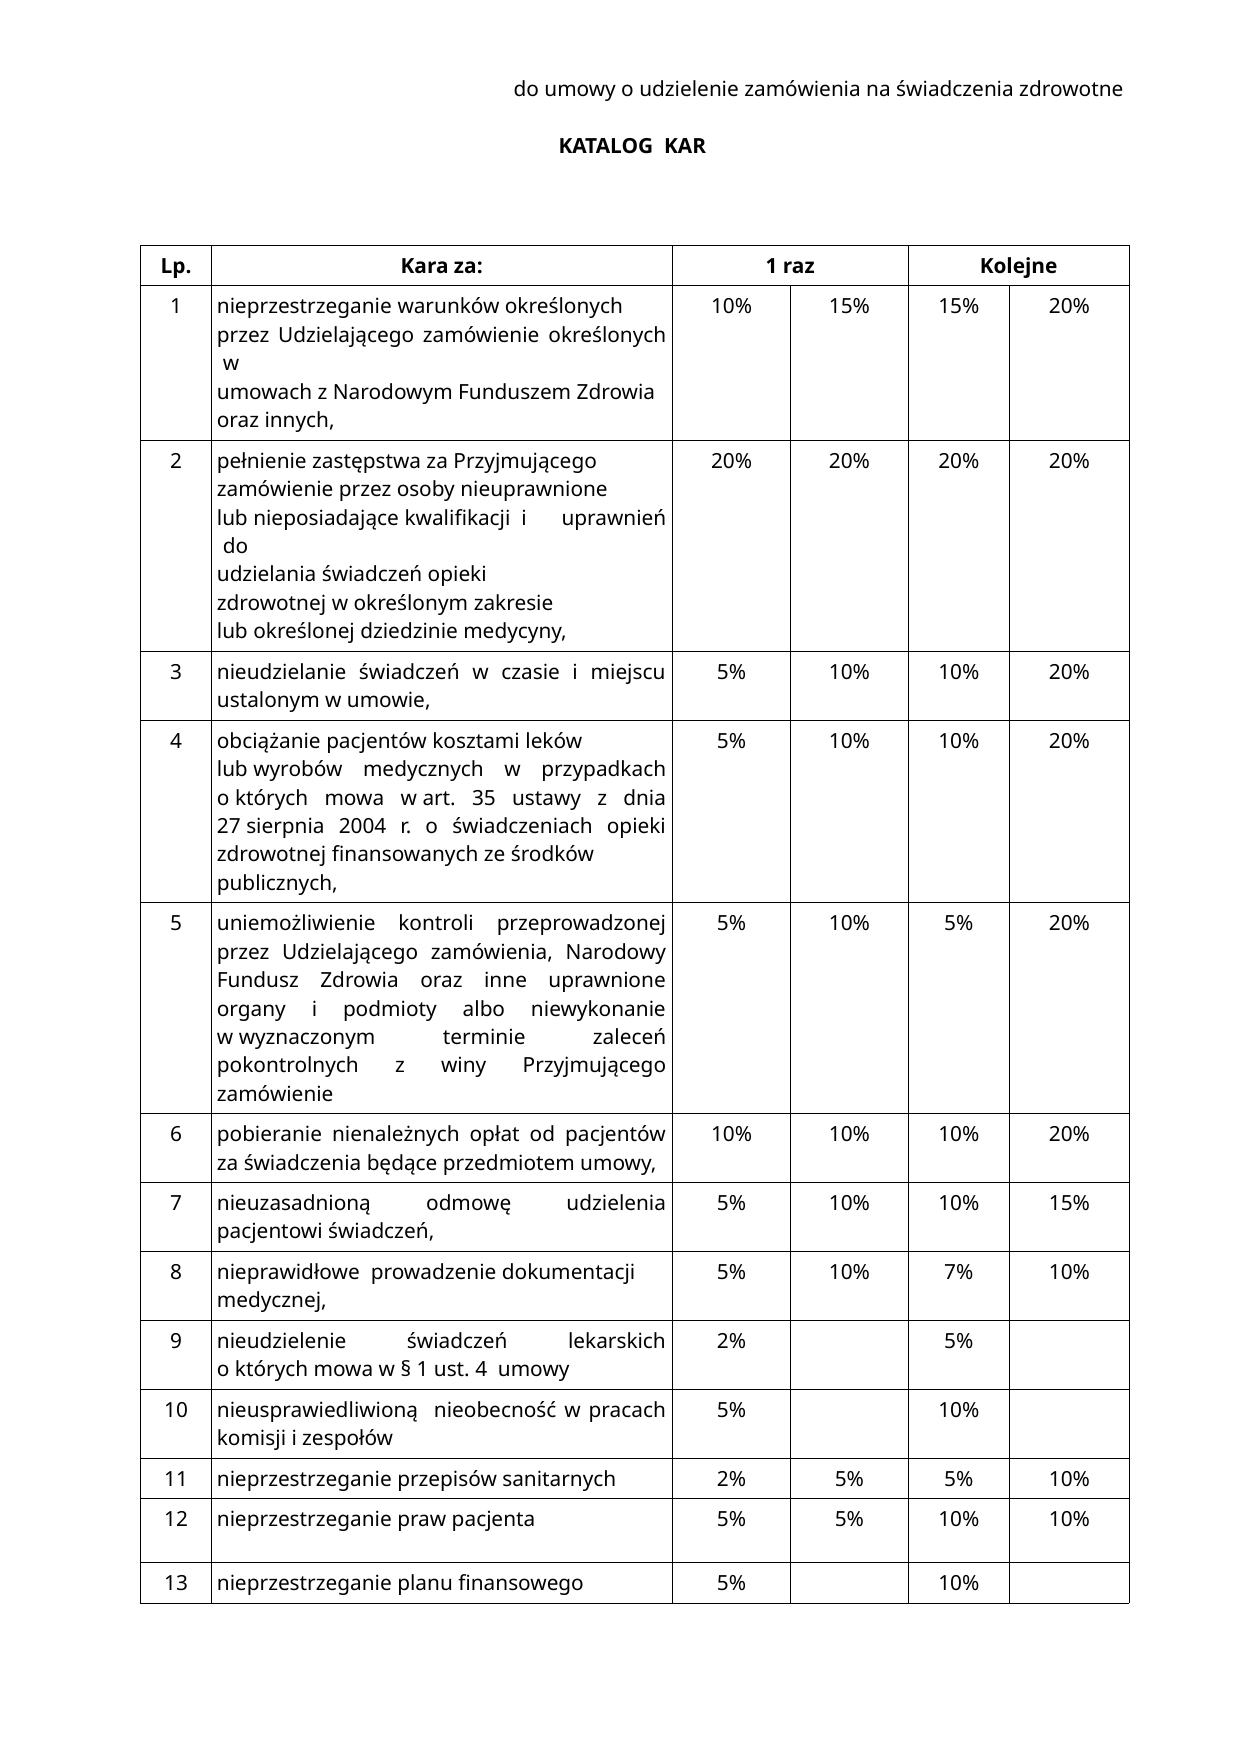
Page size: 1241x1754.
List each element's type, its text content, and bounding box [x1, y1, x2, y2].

table_cell [791, 1321, 908, 1388]
table_cell 10% [791, 721, 908, 902]
table_cell 2 [141, 441, 211, 651]
table_cell 5% [791, 1459, 908, 1498]
table_cell 5% [673, 1499, 790, 1562]
table_cell nieusprawiedliwioną nieobecność w pracach komisji i zespołów [212, 1390, 672, 1457]
table_cell [791, 1563, 908, 1603]
table_cell 20% [1010, 441, 1129, 651]
table_cell 3 [141, 652, 211, 719]
table_cell 2% [673, 1321, 790, 1388]
table_cell 5% [673, 1390, 790, 1457]
table_cell 15% [791, 286, 908, 439]
table_cell 10% [909, 652, 1009, 719]
table_cell nieprawidłowe prowadzenie dokumentacji medycznej, [212, 1252, 672, 1320]
table_cell 20% [1010, 286, 1129, 439]
table_cell nieuzasadnioną odmowę udzielenia pacjentowi świadczeń, [212, 1183, 672, 1251]
table_cell 20% [791, 441, 908, 651]
table_cell 7% [909, 1252, 1009, 1320]
table_cell 10% [791, 652, 908, 719]
table_cell 20% [673, 441, 790, 651]
table_cell 10% [909, 1390, 1009, 1457]
table_cell 5% [909, 1321, 1009, 1388]
table_cell 5% [909, 903, 1009, 1113]
table_cell 6 [141, 1114, 211, 1182]
table_cell 20% [1010, 652, 1129, 719]
table_header Lp. [141, 246, 211, 285]
table_cell 10% [1010, 1252, 1129, 1320]
table_cell 5% [673, 721, 790, 902]
table_cell 4 [141, 721, 211, 902]
table_cell 10% [909, 721, 1009, 902]
table_cell [791, 1390, 908, 1457]
table_cell 20% [1010, 721, 1129, 902]
table_cell 10% [791, 1114, 908, 1182]
table_cell nieudzielanie świadczeń w czasie i miejscu ustalonym w umowie, [212, 652, 672, 719]
table_cell pełnienie zastępstwa za Przyjmującego zamówienie przez osoby nieuprawnione lub nieposiadające kwalifikacji i uprawnień do udzielania świadczeń opieki zdrowotnej w określonym zakresie lub określonej dziedzinie medycyny, [212, 441, 672, 651]
table_cell 10% [909, 1183, 1009, 1251]
table_cell 2% [673, 1459, 790, 1498]
table_cell 5% [673, 652, 790, 719]
table_header Kara za: [212, 246, 672, 285]
table_cell 5% [791, 1499, 908, 1562]
table_cell [1010, 1390, 1129, 1457]
table_cell [1010, 1321, 1129, 1388]
table_header Kolejne [909, 246, 1129, 285]
table_cell nieprzestrzeganie przepisów sanitarnych [212, 1459, 672, 1498]
table_cell nieprzestrzeganie praw pacjenta [212, 1499, 672, 1562]
table_cell 10% [909, 1563, 1009, 1603]
text KATALOG KAR [141, 131, 1123, 160]
table_cell 9 [141, 1321, 211, 1388]
table_cell 10% [909, 1499, 1009, 1562]
table_cell 10% [791, 1252, 908, 1320]
table_cell 10% [1010, 1499, 1129, 1562]
table_cell 5% [673, 903, 790, 1113]
table_cell 10% [1010, 1459, 1129, 1498]
table_cell 11 [141, 1459, 211, 1498]
table_cell 1 [141, 286, 211, 439]
table_cell 20% [1010, 903, 1129, 1113]
table_cell 15% [909, 286, 1009, 439]
table_cell 13 [141, 1563, 211, 1603]
table_cell 5% [673, 1563, 790, 1603]
table_cell 5% [673, 1183, 790, 1251]
table_cell [1010, 1563, 1129, 1603]
table_cell uniemożliwienie kontroli przeprowadzonej przez Udzielającego zamówienia, Narodowy Fundusz Zdrowia oraz inne uprawnione organy i podmioty albo niewykonanie w wyznaczonym terminie zaleceń pokontrolnych z winy Przyjmującego zamówienie [212, 903, 672, 1113]
table_cell 10% [673, 1114, 790, 1182]
table_cell 7 [141, 1183, 211, 1251]
table_cell nieudzielenie świadczeń lekarskich o których mowa w § 1 ust. 4 umowy [212, 1321, 672, 1388]
table_cell nieprzestrzeganie planu finansowego [212, 1563, 672, 1603]
table_cell 10% [791, 1183, 908, 1251]
table_cell 10% [673, 286, 790, 439]
table_cell 10% [791, 903, 908, 1113]
table_cell 8 [141, 1252, 211, 1320]
table_cell 5 [141, 903, 211, 1113]
table_header 1 raz [673, 246, 908, 285]
table_cell obciążanie pacjentów kosztami leków lub wyrobów medycznych w przypadkach o których mowa w art. 35 ustawy z dnia 27 sierpnia 2004 r. o świadczeniach opieki zdrowotnej finansowanych ze środków publicznych, [212, 721, 672, 902]
table_cell nieprzestrzeganie warunków określonych przez Udzielającego zamówienie określonych w umowach z Narodowym Funduszem Zdrowia oraz innych, [212, 286, 672, 439]
table_cell pobieranie nienależnych opłat od pacjentów za świadczenia będące przedmiotem umowy, [212, 1114, 672, 1182]
text do umowy o udzielenie zamówienia na świadczenia zdrowotne [141, 74, 1123, 102]
table_cell 10 [141, 1390, 211, 1457]
table_cell 20% [1010, 1114, 1129, 1182]
table_cell 12 [141, 1499, 211, 1562]
table_cell 5% [909, 1459, 1009, 1498]
table_cell 10% [909, 1114, 1009, 1182]
table_cell 15% [1010, 1183, 1129, 1251]
table_cell 20% [909, 441, 1009, 651]
table_cell 5% [673, 1252, 790, 1320]
